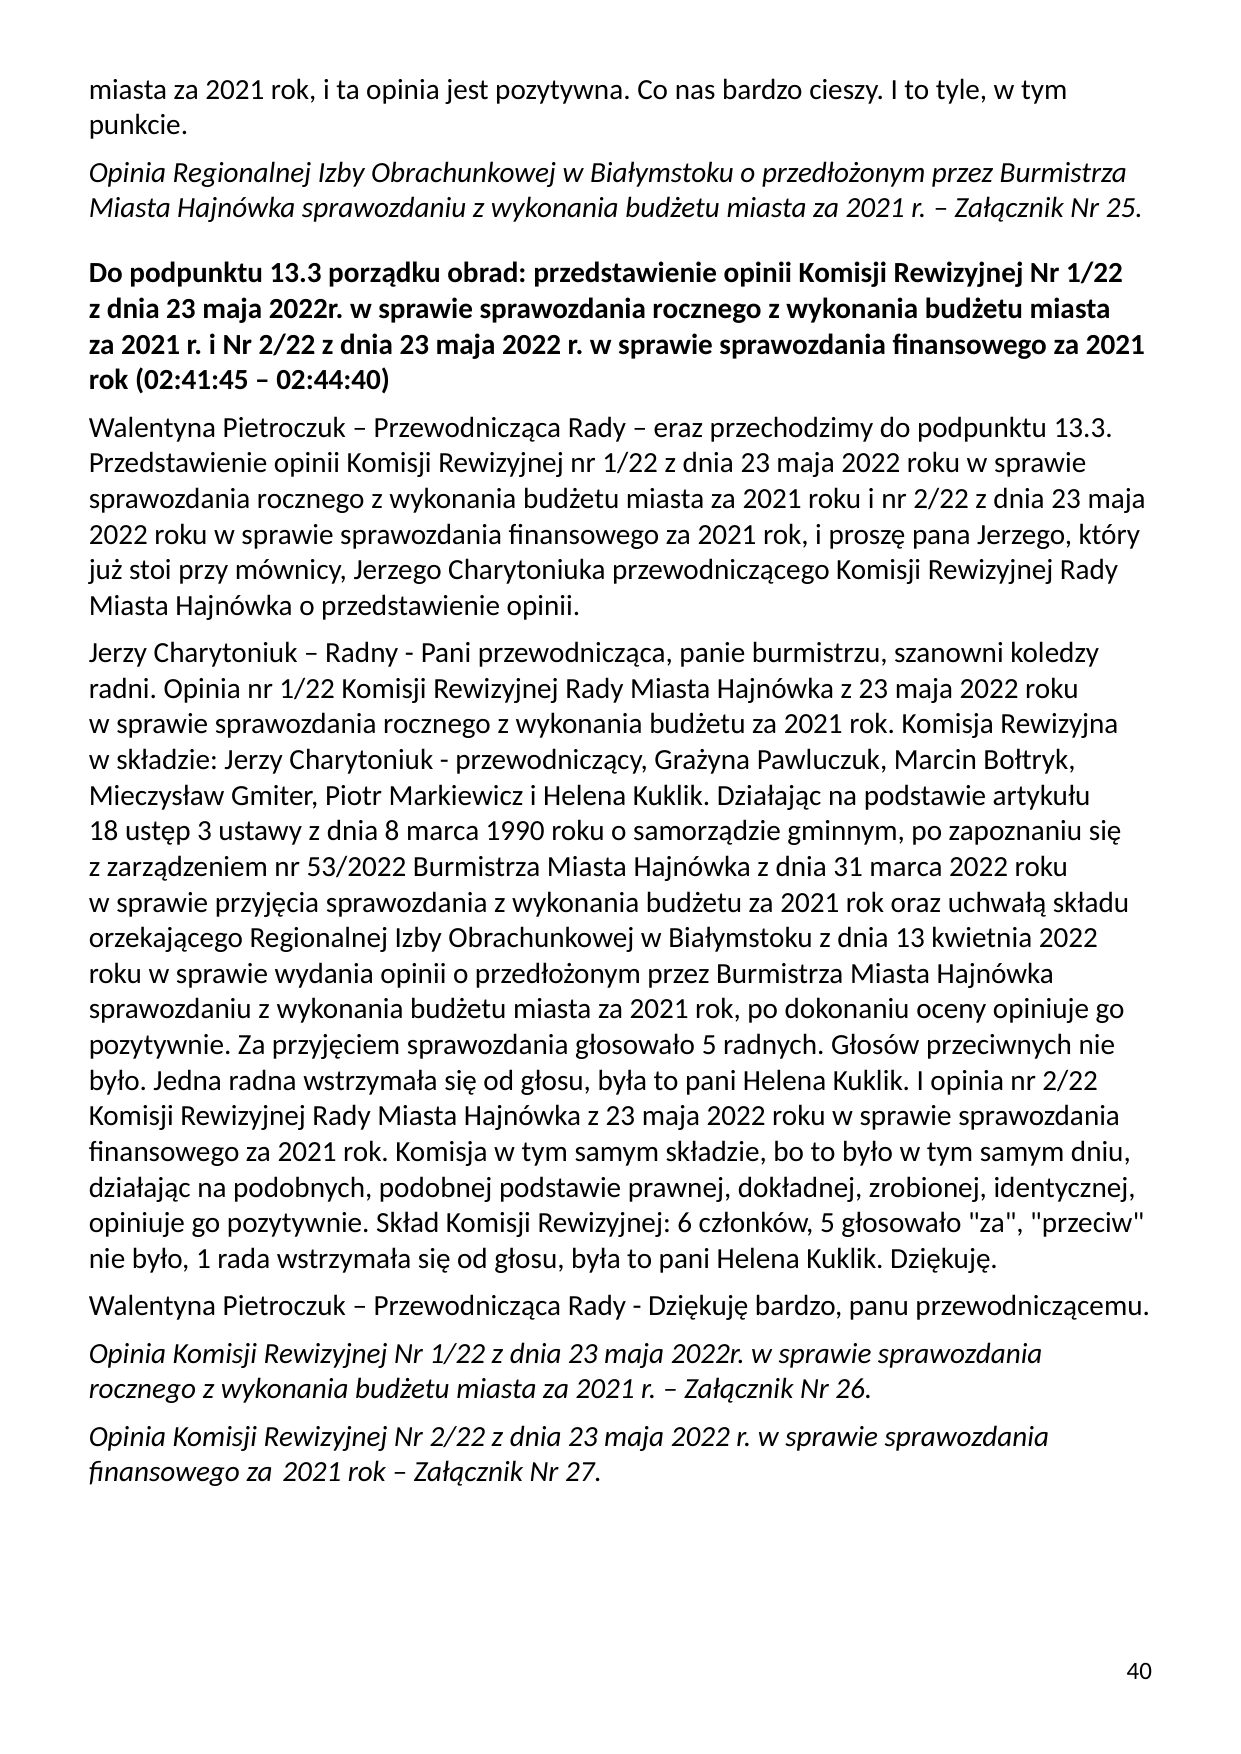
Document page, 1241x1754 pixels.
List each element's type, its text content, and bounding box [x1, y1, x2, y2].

text miasta za 2021 rok, i ta opinia jest pozytywna. Co nas bardzo cieszy. I to tyle, w tym punkcie. [88, 71, 1152, 142]
text Opinia Komisji Rewizyjnej Nr 2/22 z dnia 23 maja 2022 r. w sprawie sprawozdania finansowego za 2021 rok – Załącznik Nr 27. [88, 1418, 1152, 1489]
subtitle Do podpunktu 13.3 porządku obrad: przedstawienie opinii Komisji Rewizyjnej Nr 1/22 z dnia 23 maja 2022r. w sprawie sprawozdania rocznego z wykonania budżetu miasta za 2021 r. i Nr 2/22 z dnia 23 maja 2022 r. w sprawie sprawozdania finansowego za 2021 rok (02:41:45 – 02:44:40) [88, 254, 1152, 397]
text Jerzy Charytoniuk – Radny - Pani przewodnicząca, panie burmistrzu, szanowni koledzy radni. Opinia nr 1/22 Komisji Rewizyjnej Rady Miasta Hajnówka z 23 maja 2022 roku w sprawie sprawozdania rocznego z wykonania budżetu za 2021 rok. Komisja Rewizyjna w składzie: Jerzy Charytoniuk - przewodniczący, Grażyna Pawluczuk, Marcin Bołtryk, Mieczysław Gmiter, Piotr Markiewicz i Helena Kuklik. Działając na podstawie artykułu 18 ustęp 3 ustawy z dnia 8 marca 1990 roku o samorządzie gminnym, po zapoznaniu się z zarządzeniem nr 53/2022 Burmistrza Miasta Hajnówka z dnia 31 marca 2022 roku w sprawie przyjęcia sprawozdania z wykonania budżetu za 2021 rok oraz uchwałą składu orzekającego Regionalnej Izby Obrachunkowej w Białymstoku z dnia 13 kwietnia 2022 roku w sprawie wydania opinii o przedłożonym przez Burmistrza Miasta Hajnówka sprawozdaniu z wykonania budżetu miasta za 2021 rok, po dokonaniu oceny opiniuje go pozytywnie. Za przyjęciem sprawozdania głosowało 5 radnych. Głosów przeciwnych nie było. Jedna radna wstrzymała się od głosu, była to pani Helena Kuklik. I opinia nr 2/22 Komisji Rewizyjnej Rady Miasta Hajnówka z 23 maja 2022 roku w sprawie sprawozdania finansowego za 2021 rok. Komisja w tym samym składzie, bo to było w tym samym dniu, działając na podobnych, podobnej podstawie prawnej, dokładnej, zrobionej, identycznej, opiniuje go pozytywnie. Skład Komisji Rewizyjnej: 6 członków, 5 głosowało "za", "przeciw" nie było, 1 rada wstrzymała się od głosu, była to pani Helena Kuklik. Dziękuję. [88, 634, 1152, 1276]
text Walentyna Pietroczuk – Przewodnicząca Rady – eraz przechodzimy do podpunktu 13.3. Przedstawienie opinii Komisji Rewizyjnej nr 1/22 z dnia 23 maja 2022 roku w sprawie sprawozdania rocznego z wykonania budżetu miasta za 2021 roku i nr 2/22 z dnia 23 maja 2022 roku w sprawie sprawozdania finansowego za 2021 rok, i proszę pana Jerzego, który już stoi przy mównicy, Jerzego Charytoniuka przewodniczącego Komisji Rewizyjnej Rady Miasta Hajnówka o przedstawienie opinii. [88, 409, 1152, 623]
text Walentyna Pietroczuk – Przewodnicząca Rady - Dziękuję bardzo, panu przewodniczącemu. [88, 1287, 1152, 1323]
text Opinia Regionalnej Izby Obrachunkowej w Białymstoku o przedłożonym przez Burmistrza Miasta Hajnówka sprawozdaniu z wykonania budżetu miasta za 2021 r. – Załącznik Nr 25. [88, 154, 1152, 225]
text Opinia Komisji Rewizyjnej Nr 1/22 z dnia 23 maja 2022r. w sprawie sprawozdania rocznego z wykonania budżetu miasta za 2021 r. – Załącznik Nr 26. [88, 1335, 1152, 1406]
